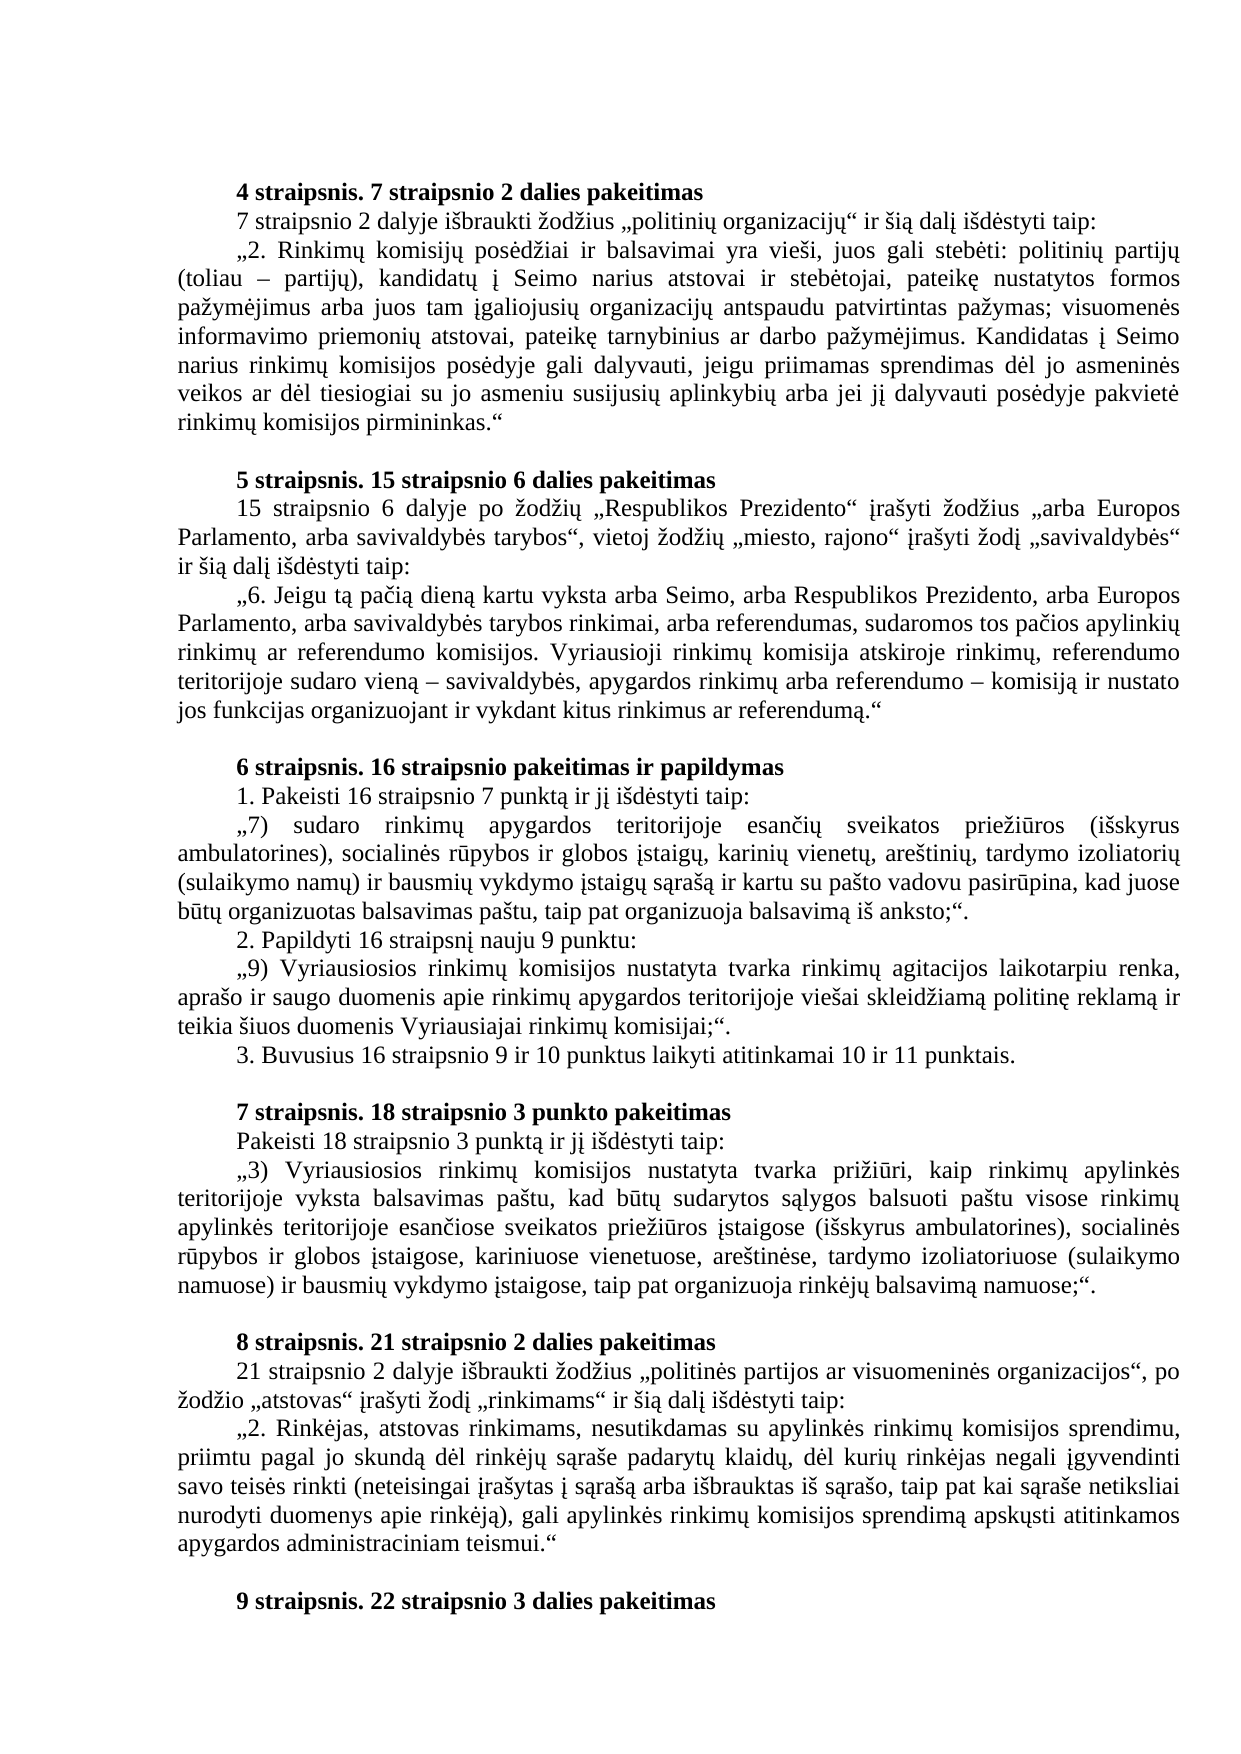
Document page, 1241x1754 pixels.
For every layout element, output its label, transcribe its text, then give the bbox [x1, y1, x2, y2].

text „6. Jeigu tą pačią dieną kartu vyksta arba Seimo, arba Respublikos Prezidento, arba Europos Parlamento, arba savivaldybės tarybos rinkimai, arba referendumas, sudaromos tos pačios apylinkių rinkimų ar referendumo komisijos. Vyriausioji rinkimų komisija atskiroje rinkimų, referendumo teritorijoje sudaro vieną – savivaldybės, apygardos rinkimų arba referendumo – komisiją ir nustato jos funkcijas organizuojant ir vykdant kitus rinkimus ar referendumą.“ [177, 580, 1181, 723]
text 21 straipsnio 2 dalyje išbraukti žodžius „politinės partijos ar visuomeninės organizacijos“, po žodžio „atstovas“ įrašyti žodį „rinkimams“ ir šią dalį išdėstyti taip: [177, 1356, 1181, 1413]
text 1. Pakeisti 16 straipsnio 7 punktą ir jį išdėstyti taip: [177, 781, 1181, 810]
text 9 straipsnis. 22 straipsnio 3 dalies pakeitimas [177, 1586, 1181, 1615]
text 6 straipsnis. 16 straipsnio pakeitimas ir papildymas [177, 752, 1181, 781]
text 7 straipsnis. 18 straipsnio 3 punkto pakeitimas [177, 1097, 1181, 1126]
text „7) sudaro rinkimų apygardos teritorijoje esančių sveikatos priežiūros (išskyrus ambulatorines), socialinės rūpybos ir globos įstaigų, karinių vienetų, areštinių, tardymo izoliatorių (sulaikymo namų) ir bausmių vykdymo įstaigų sąrašą ir kartu su pašto vadovu pasirūpina, kad juose būtų organizuotas balsavimas paštu, taip pat organizuoja balsavimą iš anksto;“. [177, 810, 1181, 925]
text 2. Papildyti 16 straipsnį nauju 9 punktu: [177, 925, 1181, 953]
text „2. Rinkėjas, atstovas rinkimams, nesutikdamas su apylinkės rinkimų komisijos sprendimu, priimtu pagal jo skundą dėl rinkėjų sąraše padarytų klaidų, dėl kurių rinkėjas negali įgyvendinti savo teisės rinkti (neteisingai įrašytas į sąrašą arba išbrauktas iš sąrašo, taip pat kai sąraše netiksliai nurodyti duomenys apie rinkėją), gali apylinkės rinkimų komisijos sprendimą apskųsti atitinkamos apygardos administraciniam teismui.“ [177, 1413, 1181, 1557]
text „9) Vyriausiosios rinkimų komisijos nustatyta tvarka rinkimų agitacijos laikotarpiu renka, aprašo ir saugo duomenis apie rinkimų apygardos teritorijoje viešai skleidžiamą politinę reklamą ir teikia šiuos duomenis Vyriausiajai rinkimų komisijai;“. [177, 953, 1181, 1040]
text „3) Vyriausiosios rinkimų komisijos nustatyta tvarka prižiūri, kaip rinkimų apylinkės teritorijoje vyksta balsavimas paštu, kad būtų sudarytos sąlygos balsuoti paštu visose rinkimų apylinkės teritorijoje esančiose sveikatos priežiūros įstaigose (išskyrus ambulatorines), socialinės rūpybos ir globos įstaigose, kariniuose vienetuose, areštinėse, tardymo izoliatoriuose (sulaikymo namuose) ir bausmių vykdymo įstaigose, taip pat organizuoja rinkėjų balsavimą namuose;“. [177, 1155, 1181, 1298]
text „2. Rinkimų komisijų posėdžiai ir balsavimai yra vieši, juos gali stebėti: politinių partijų (toliau – partijų), kandidatų į Seimo narius atstovai ir stebėtojai, pateikę nustatytos formos pažymėjimus arba juos tam įgaliojusių organizacijų antspaudu patvirtintas pažymas; visuomenės informavimo priemonių atstovai, pateikę tarnybinius ar darbo pažymėjimus. Kandidatas į Seimo narius rinkimų komisijos posėdyje gali dalyvauti, jeigu priimamas sprendimas dėl jo asmeninės veikos ar dėl tiesiogiai su jo asmeniu susijusių aplinkybių arba jei jį dalyvauti posėdyje pakvietė rinkimų komisijos pirmininkas.“ [177, 235, 1181, 436]
text 5 straipsnis. 15 straipsnio 6 dalies pakeitimas [177, 465, 1181, 493]
text 8 straipsnis. 21 straipsnio 2 dalies pakeitimas [177, 1327, 1181, 1356]
text 4 straipsnis. 7 straipsnio 2 dalies pakeitimas [177, 177, 1181, 206]
text 7 straipsnio 2 dalyje išbraukti žodžius „politinių organizacijų“ ir šią dalį išdėstyti taip: [177, 206, 1181, 235]
text 15 straipsnio 6 dalyje po žodžių „Respublikos Prezidento“ įrašyti žodžius „arba Europos Parlamento, arba savivaldybės tarybos“, vietoj žodžių „miesto, rajono“ įrašyti žodį „savivaldybės“ ir šią dalį išdėstyti taip: [177, 493, 1181, 580]
text 3. Buvusius 16 straipsnio 9 ir 10 punktus laikyti atitinkamai 10 ir 11 punktais. [177, 1040, 1181, 1068]
text Pakeisti 18 straipsnio 3 punktą ir jį išdėstyti taip: [177, 1126, 1181, 1155]
